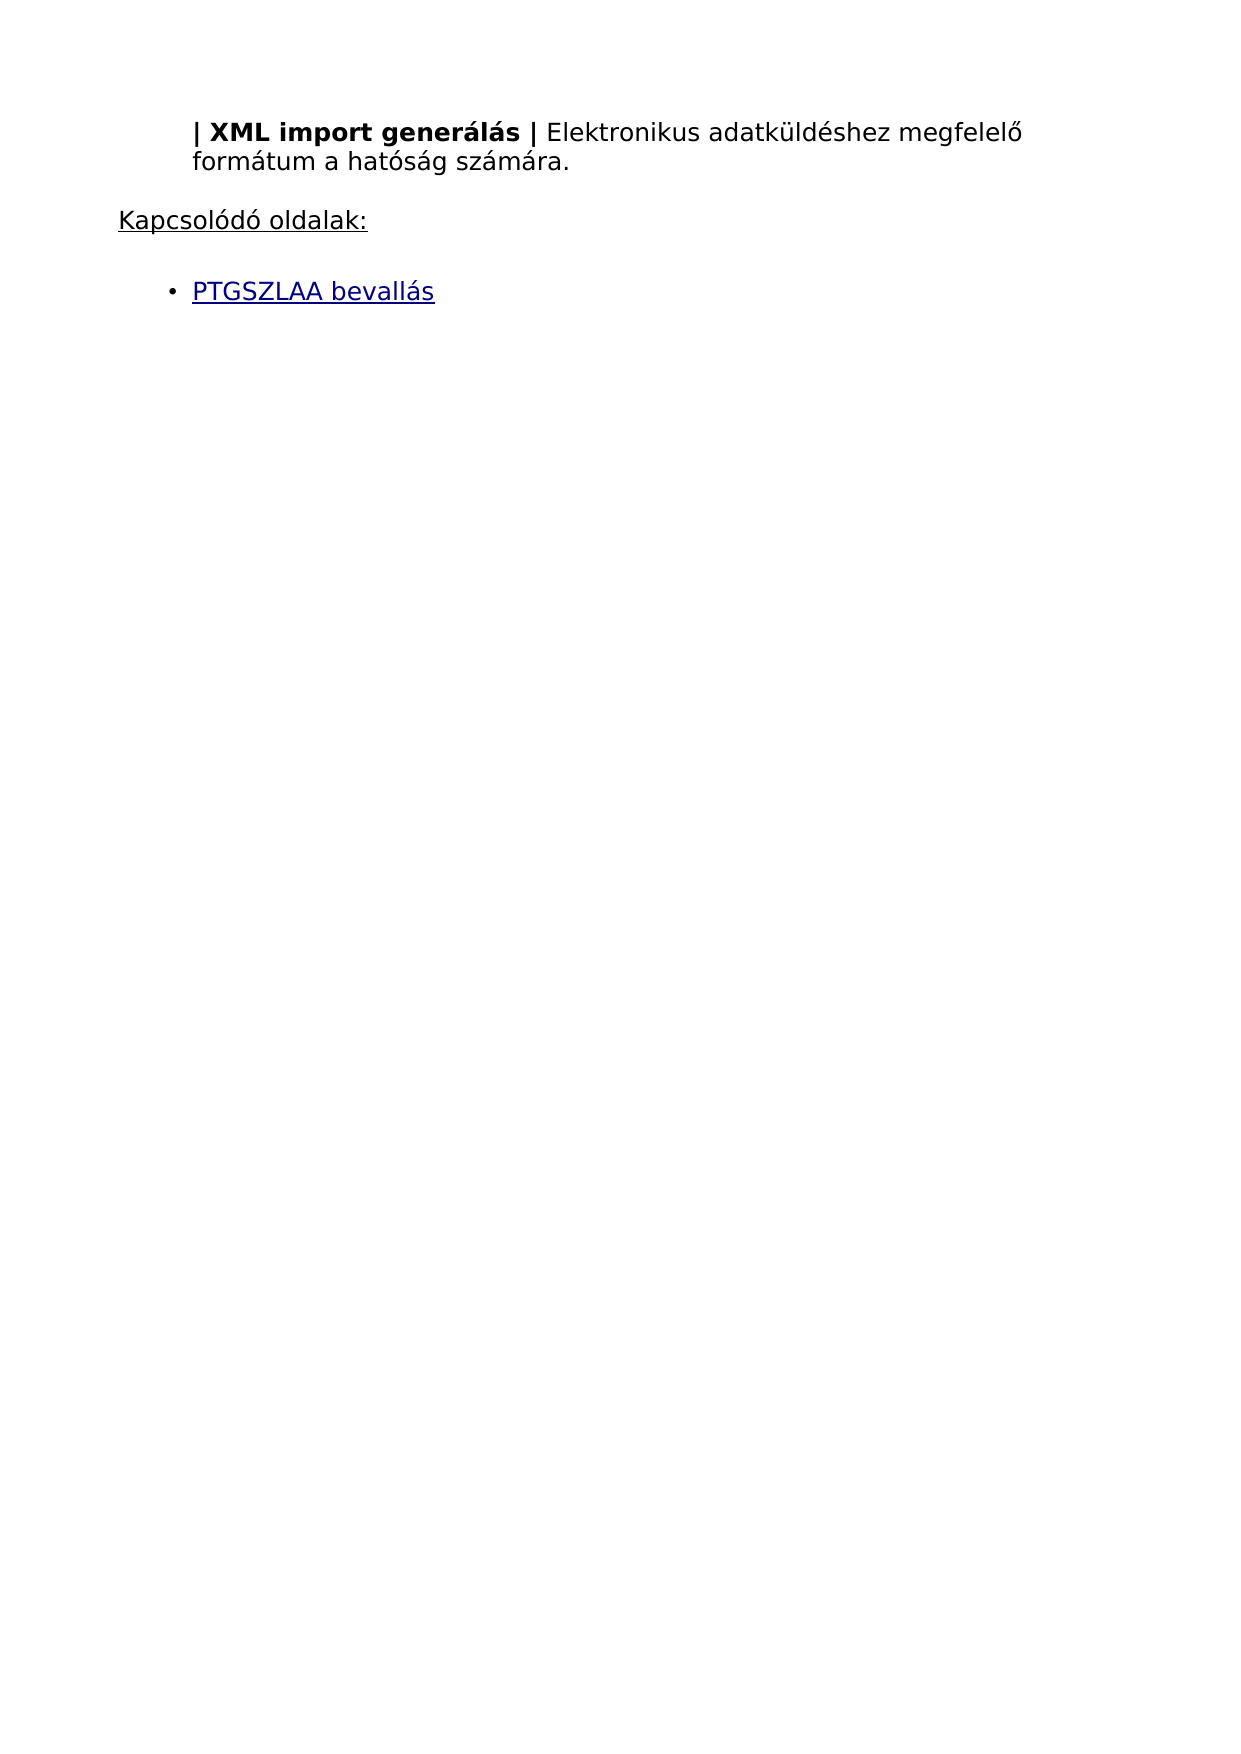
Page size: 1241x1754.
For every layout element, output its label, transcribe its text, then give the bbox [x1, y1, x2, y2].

list | XML import generálás | Elektronikus adatküldéshez megfelelő formátum a hatóság számára. [177, 118, 1122, 176]
text Kapcsolódó oldalak: [118, 206, 1122, 235]
list PTGSZLAA bevallás [177, 277, 1122, 306]
